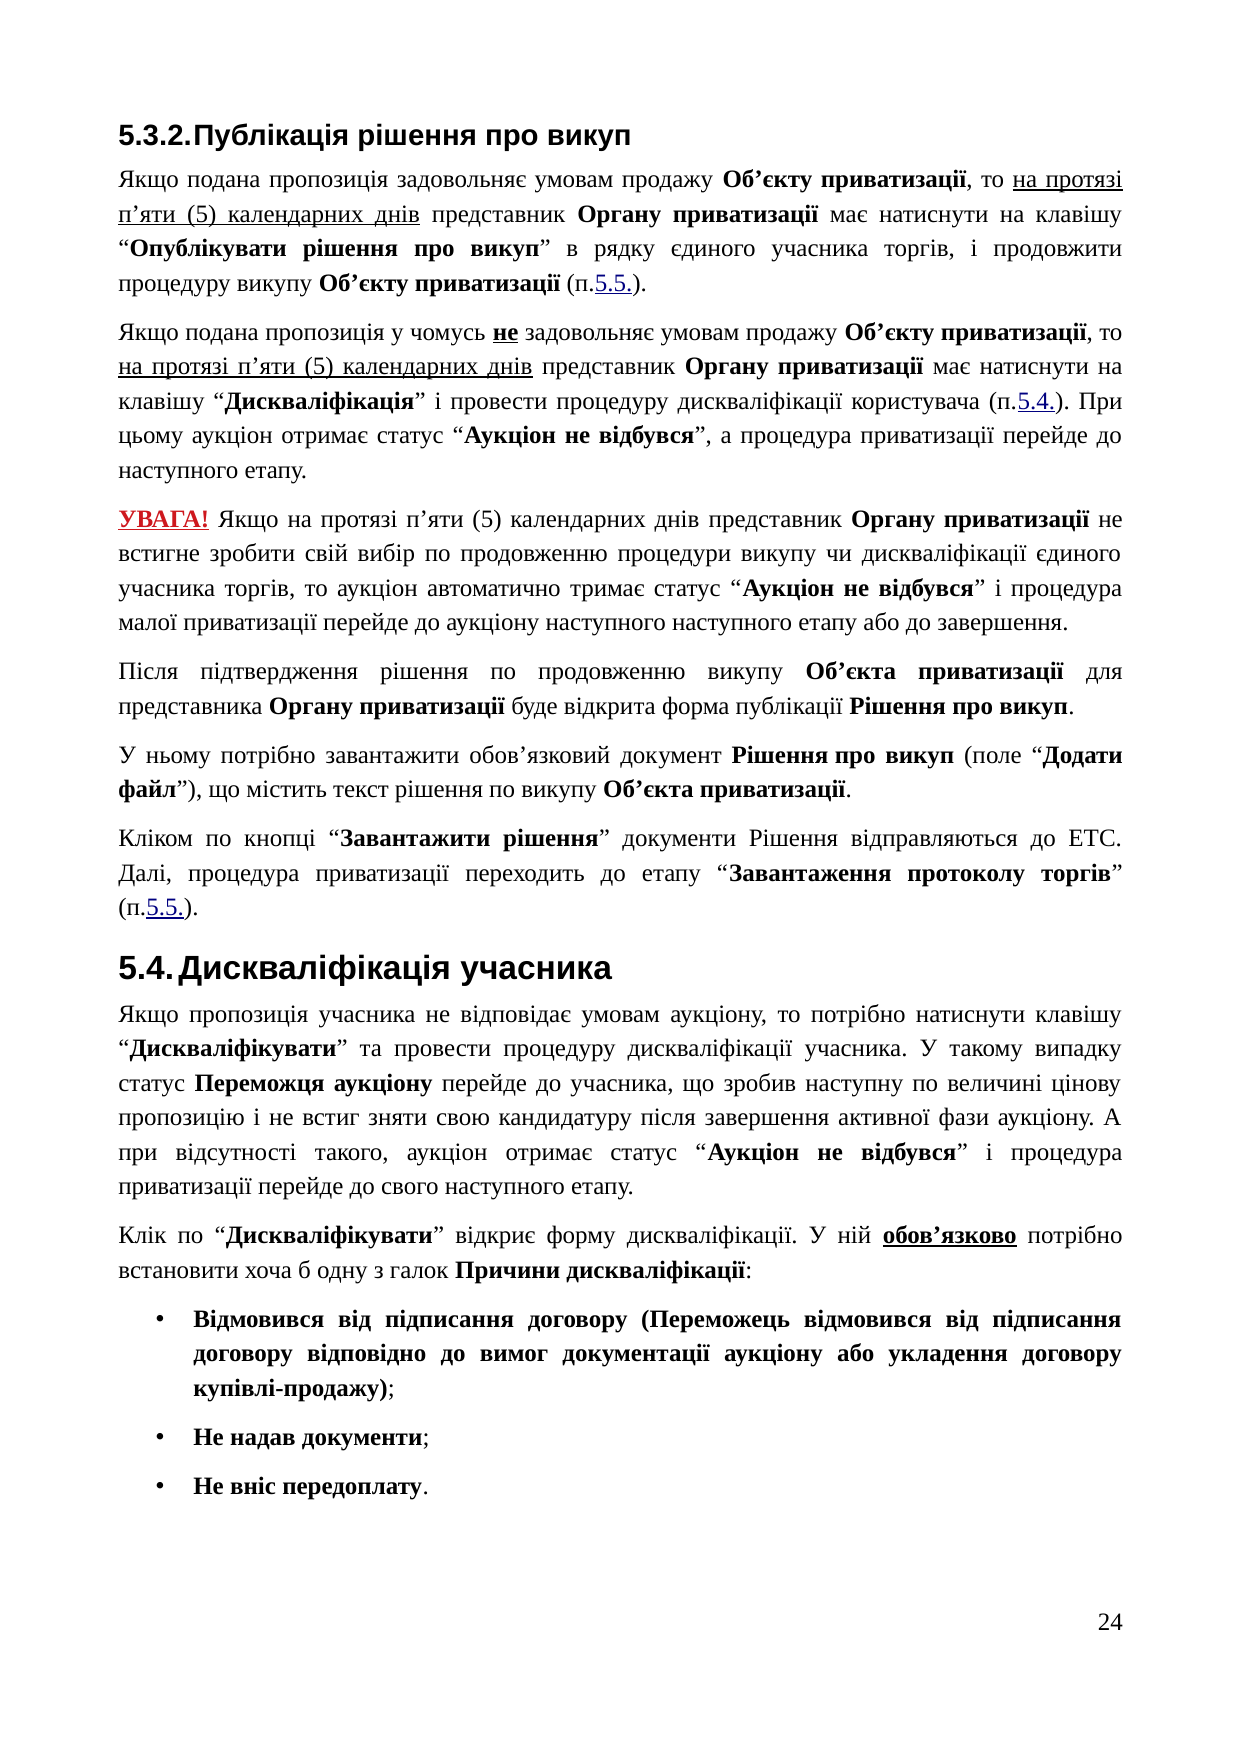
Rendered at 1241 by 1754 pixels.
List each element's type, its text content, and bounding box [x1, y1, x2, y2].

text У ньому потрібно завантажити обов’язковий документ Рішення про викуп (поле “Додати файл”), що містить текст рішення по викупу Об’єкта приватизації. [118, 740, 1122, 803]
list Не надав документи; [156, 1422, 1122, 1451]
text Якщо пропозиція учасника не відповідає умовам аукціону, то потрібно натиснути клавішу “Дискваліфікувати” та провести процедуру дискваліфікації учасника. У такому випадку статус Переможця аукціону перейде до учасника, що зробив наступну по величині цінову пропозицію і не встиг зняти свою кандидатуру після завершення активної фази аукціону. А при відсутності такого, аукціон отримає статус “Аукціон не відбувся” і процедура приватизації перейде до свого наступного етапу. [118, 999, 1122, 1200]
subtitle Публікація рішення про викуп [118, 118, 1122, 152]
list Відмовився від підписання договору (Переможець відмовився від підписання договору відповідно до вимог документації аукціону або укладення договору купівлі-продажу); [156, 1304, 1122, 1402]
text Якщо подана пропозиція у чомусь не задовольняє умовам продажу Об’єкту приватизації, то на протязі п’яти (5) календарних днів представник Органу приватизації має натиснути на клавішу “Дискваліфікація” і провести процедуру дискваліфікації користувача (п.5.4.). При цьому аукціон отримає статус “Аукціон не відбувся”, а процедура приватизації перейде до наступного етапу. [118, 317, 1122, 483]
text Після підтвердження рішення по продовженню викупу Об’єкта приватизації для представника Органу приватизації буде відкрита форма публікації Рішення про викуп. [118, 656, 1122, 719]
text Якщо подана пропозиція задовольняє умовам продажу Об’єкту приватизації, то на протязі п’яти (5) календарних днів представник Органу приватизації має натиснути на клавішу “Опублікувати рішення про викуп” в рядку єдиного учасника торгів, і продовжити процедуру викупу Об’єкту приватизації (п.5.5.). [118, 164, 1122, 297]
text УВАГА! Якщо на протязі п’яти (5) календарних днів представник Органу приватизації не встигне зробити свій вибір по продовженню процедури викупу чи дискваліфікації єдиного учасника торгів, то аукціон автоматично тримає статус “Аукціон не відбувся” і процедура малої приватизації перейде до аукціону наступного наступного етапу або до завершення. [118, 504, 1122, 636]
text Кліком по кнопці “Завантажити рішення” документи Рішення відправляються до ЕТС. Далі, процедура приватизації переходить до етапу “Завантаження протоколу торгів” (п.5.5.). [118, 823, 1122, 921]
list Не вніс передоплату. [156, 1471, 1122, 1500]
subtitle Дискваліфікація учасника [118, 948, 1122, 986]
text Клік по “Дискваліфікувати” відкриє форму дискваліфікації. У ній обов’язково потрібно встановити хоча б одну з галок Причини дискваліфікації: [118, 1220, 1122, 1283]
